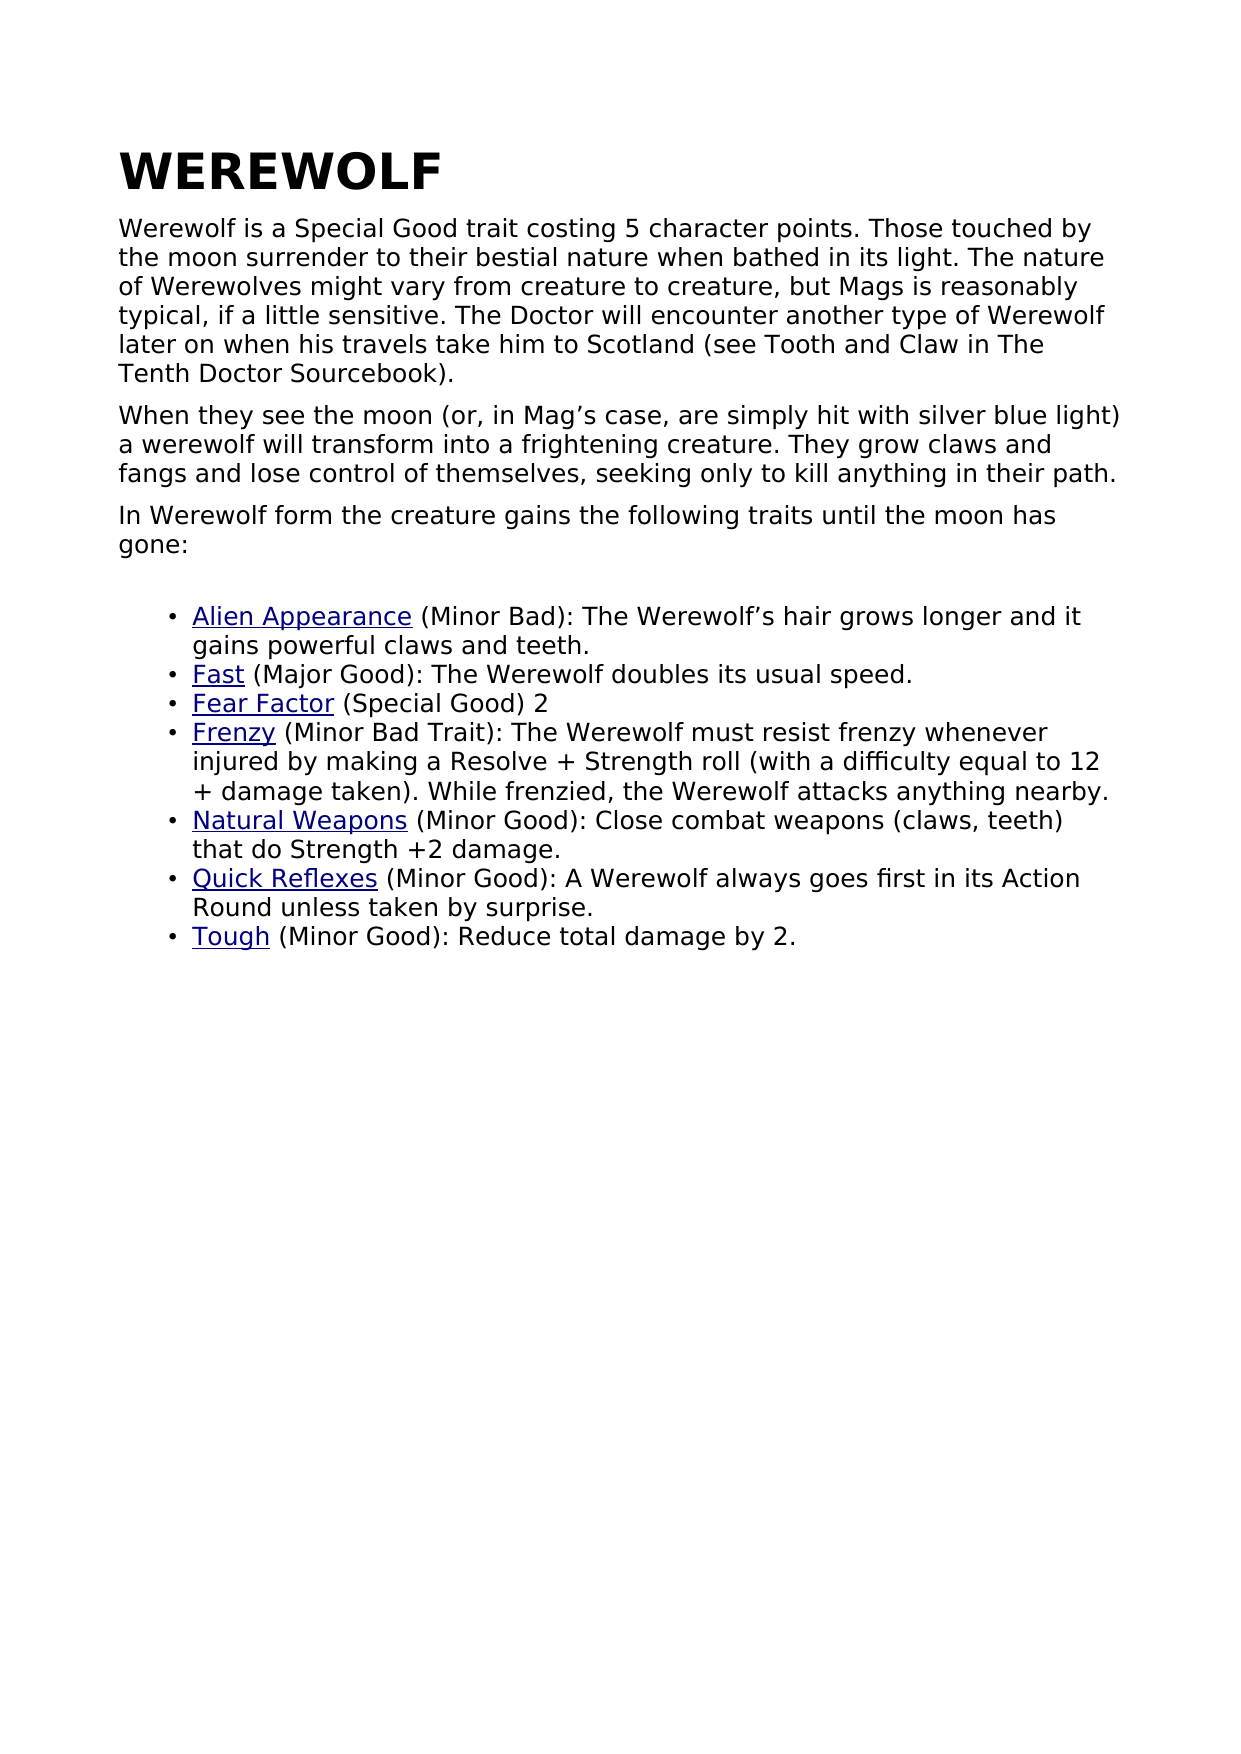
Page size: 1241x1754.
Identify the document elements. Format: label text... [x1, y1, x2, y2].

list Quick Reflexes (Minor Good): A Werewolf always goes first in its Action Round unless taken by surprise. [177, 864, 1122, 922]
list Frenzy (Minor Bad Trait): The Werewolf must resist frenzy whenever injured by making a Resolve + Strength roll (with a difficulty equal to 12 + damage taken). While frenzied, the Werewolf attacks anything nearby. [177, 718, 1122, 806]
text In Werewolf form the creature gains the following traits until the moon has gone: [118, 501, 1122, 560]
text When they see the moon (or, in Mag’s case, are simply hit with silver blue light) a werewolf will transform into a frightening creature. They grow claws and fangs and lose control of themselves, seeking only to kill anything in their path. [118, 401, 1122, 489]
list Natural Weapons (Minor Good): Close combat weapons (claws, teeth) that do Strength +2 damage. [177, 806, 1122, 864]
subtitle WEREWOLF [118, 143, 1122, 201]
list Tough (Minor Good): Reduce total damage by 2. [177, 922, 1122, 952]
list Alien Appearance (Minor Bad): The Werewolf’s hair grows longer and it gains powerful claws and teeth. [177, 602, 1122, 660]
text Werewolf is a Special Good trait costing 5 character points. Those touched by the moon surrender to their bestial nature when bathed in its light. The nature of Werewolves might vary from creature to creature, but Mags is reasonably typical, if a little sensitive. The Doctor will encounter another type of Werewolf later on when his travels take him to Scotland (see Tooth and Claw in The Tenth Doctor Sourcebook). [118, 214, 1122, 389]
list Fear Factor (Special Good) 2 [177, 689, 1122, 718]
list Fast (Major Good): The Werewolf doubles its usual speed. [177, 660, 1122, 689]
